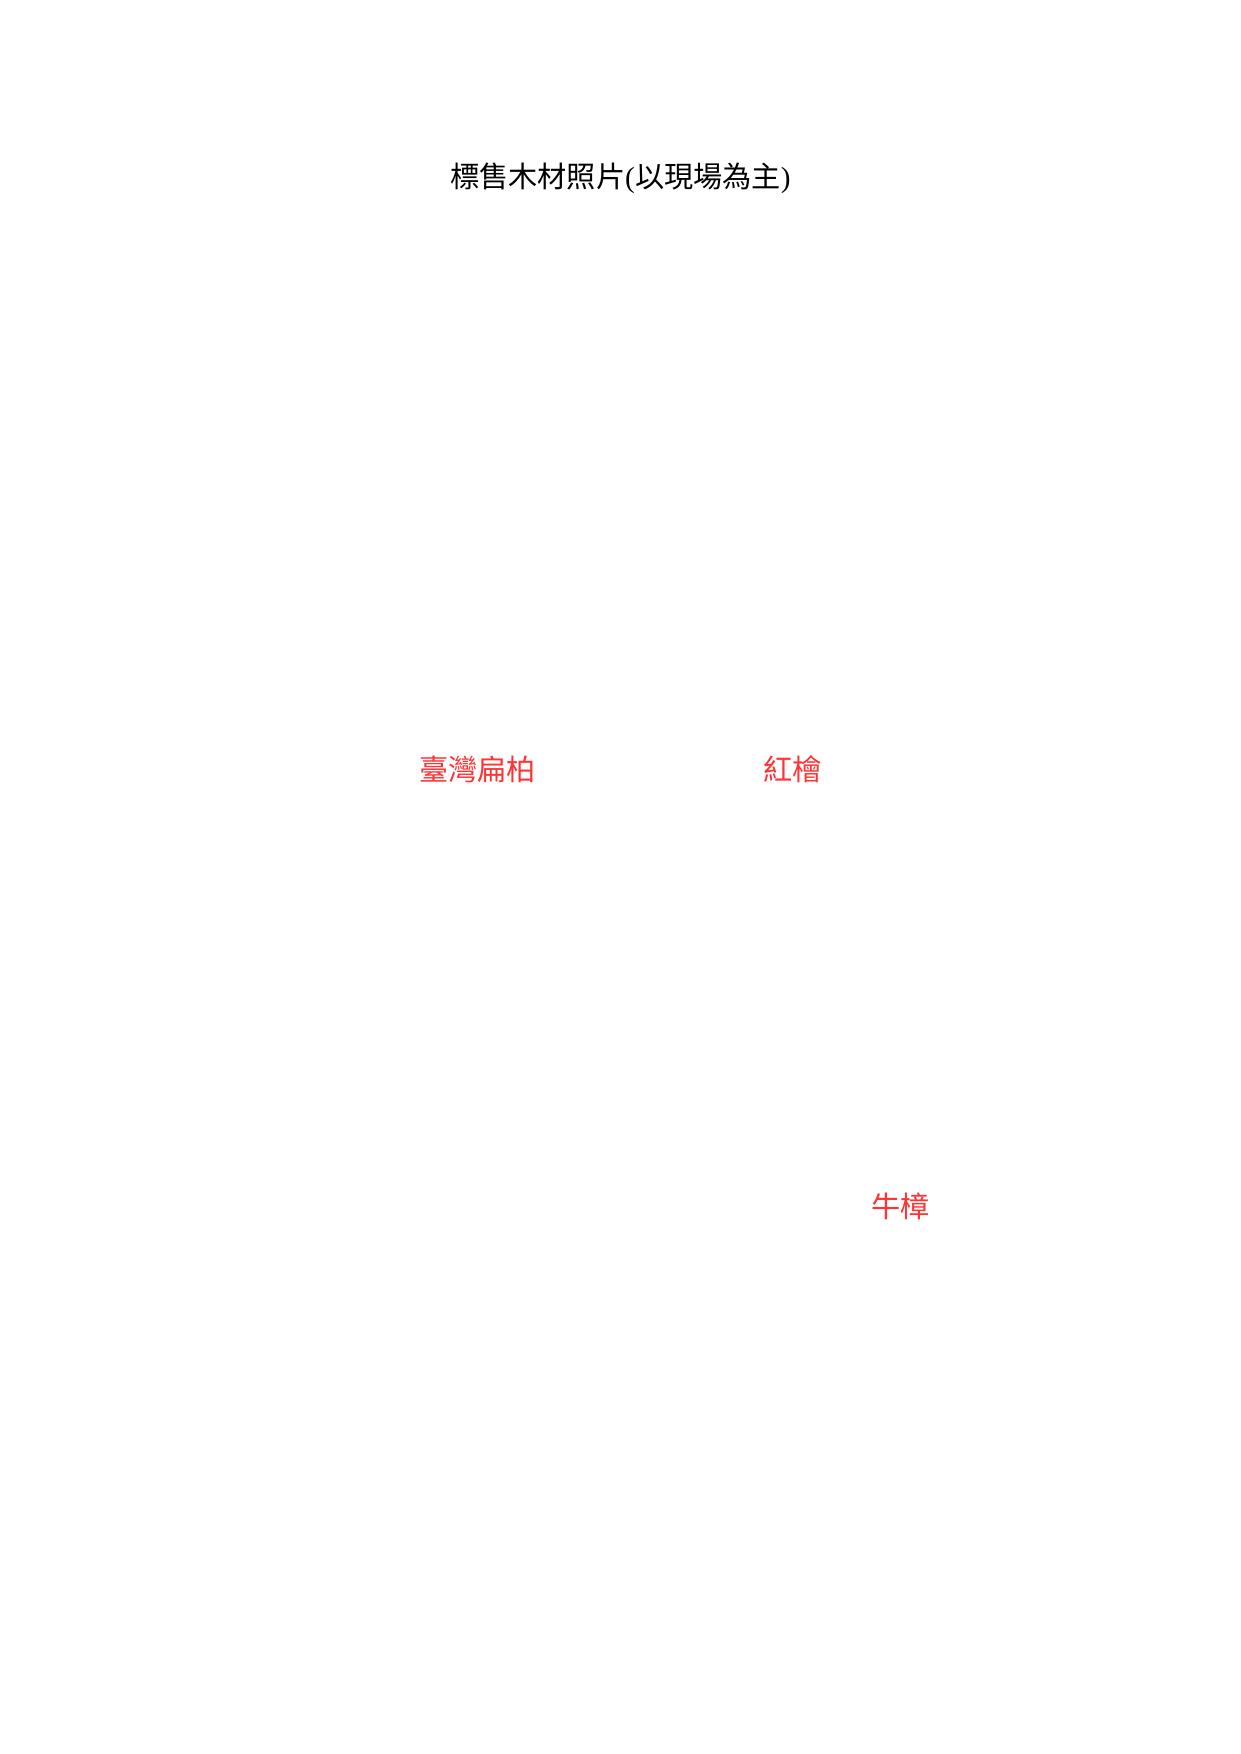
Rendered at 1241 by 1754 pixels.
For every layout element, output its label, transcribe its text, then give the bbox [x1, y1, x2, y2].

text 標售木材照片(以現場為主) [118, 156, 1122, 196]
text 牛樟 [118, 1177, 1122, 1227]
text 臺灣扁柏 紅檜 [118, 740, 1122, 790]
